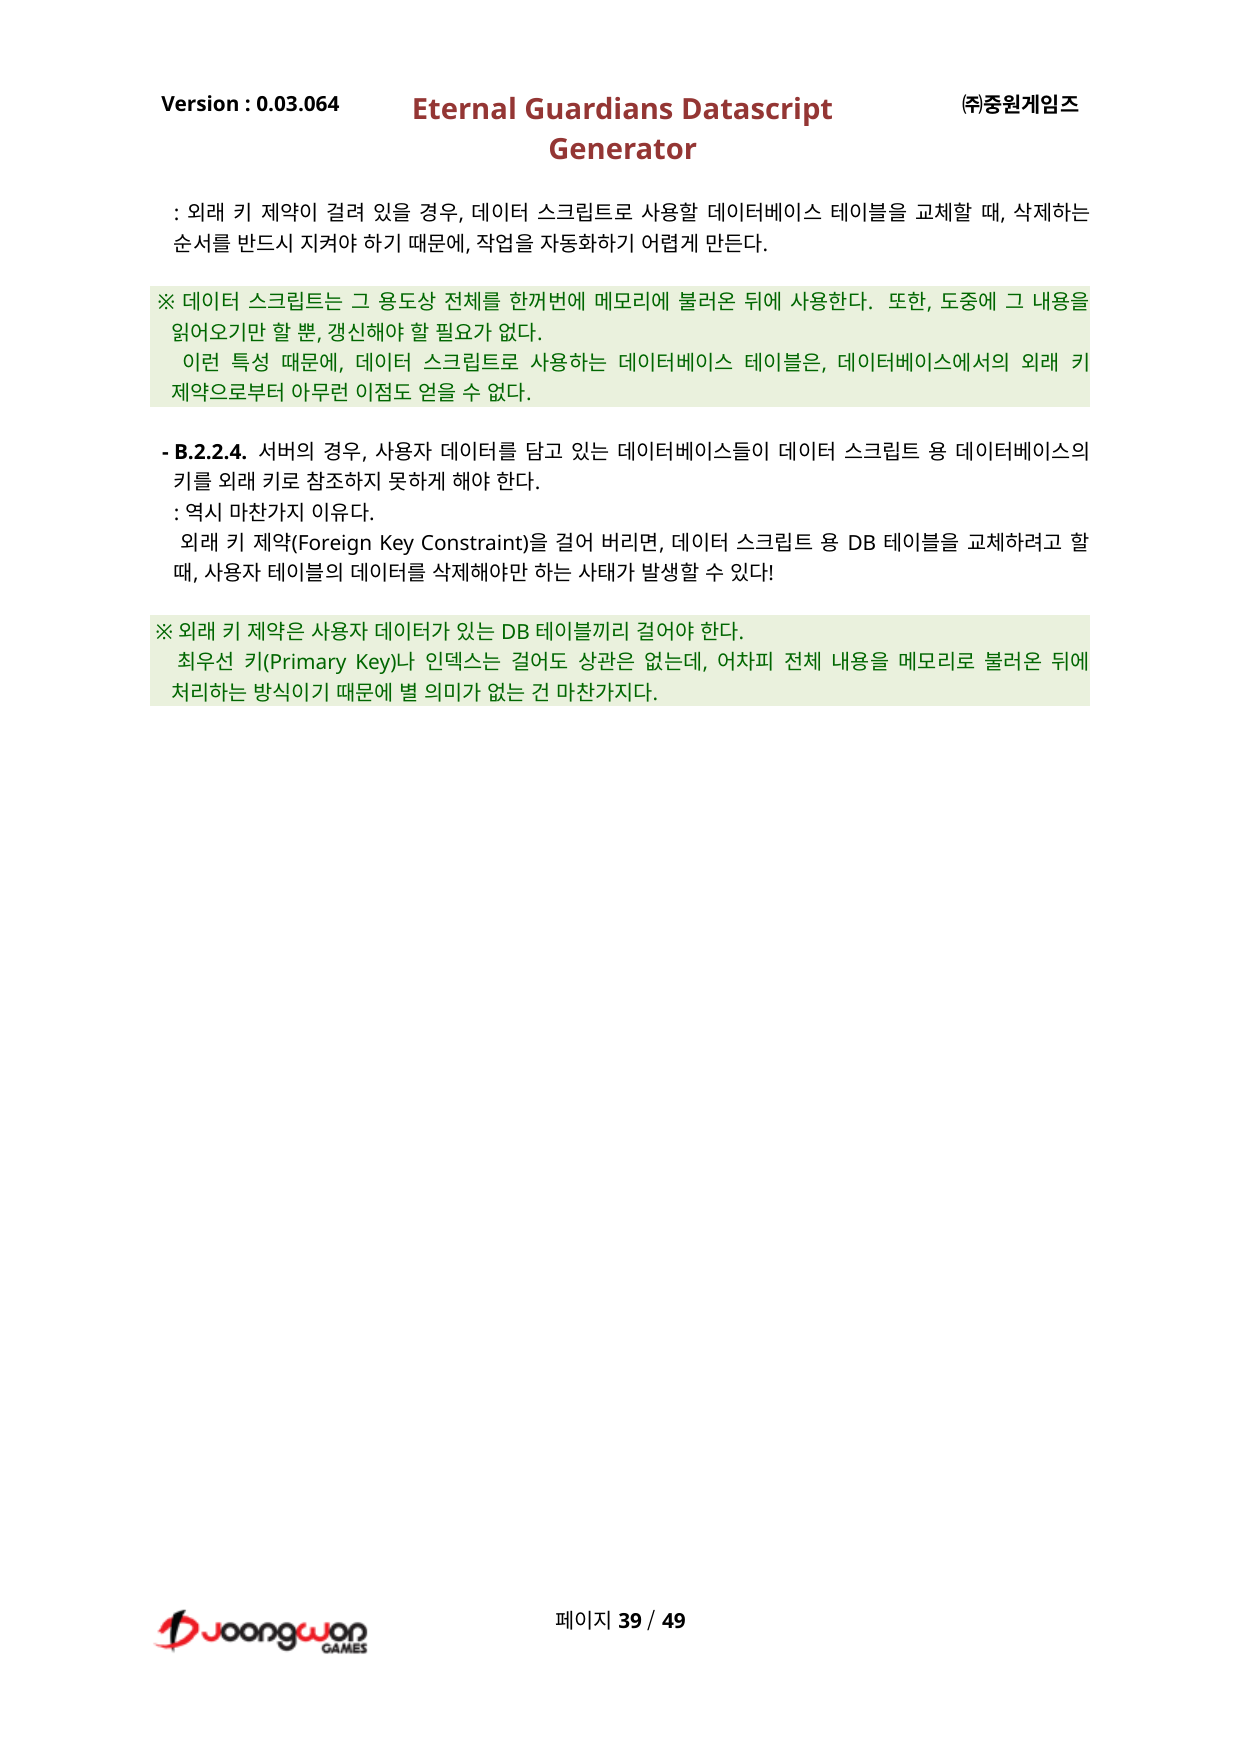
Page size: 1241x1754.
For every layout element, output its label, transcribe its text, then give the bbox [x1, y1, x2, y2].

text ※ 외래 키 제약은 사용자 데이터가 있는 DB 테이블끼리 걸어야 한다. [150, 615, 1090, 646]
text 외래 키 제약(Foreign Key Constraint)을 걸어 버리면, 데이터 스크립트 용 DB 테이블을 교체하려고 할 때, 사용자 테이블의 데이터를 삭제해야만 하는 사태가 발생할 수 있다! [174, 526, 1090, 587]
list 서버의 경우, 사용자 데이터를 담고 있는 데이터베이스들이 데이터 스크립트 용 데이터베이스의 키를 외래 키로 참조하지 못하게 해야 한다. [162, 435, 1090, 496]
text : 역시 마찬가지 이유다. [174, 496, 1090, 526]
text 이런 특성 때문에, 데이터 스크립트로 사용하는 데이터베이스 테이블은, 데이터베이스에서의 외래 키 제약으로부터 아무런 이점도 얻을 수 없다. [150, 346, 1090, 407]
text : 외래 키 제약이 걸려 있을 경우, 데이터 스크립트로 사용할 데이터베이스 테이블을 교체할 때, 삭제하는 순서를 반드시 지켜야 하기 때문에, 작업을 자동화하기 어렵게 만든다. [174, 196, 1090, 257]
text ※ 데이터 스크립트는 그 용도상 전체를 한꺼번에 메모리에 불러온 뒤에 사용한다. 또한, 도중에 그 내용을 읽어오기만 할 뿐, 갱신해야 할 필요가 없다. [150, 286, 1090, 346]
text 최우선 키(Primary Key)나 인덱스는 걸어도 상관은 없는데, 어차피 전체 내용을 메모리로 불러온 뒤에 처리하는 방식이기 때문에 별 의미가 없는 건 마찬가지다. [150, 646, 1090, 706]
picture [150, 1605, 374, 1659]
